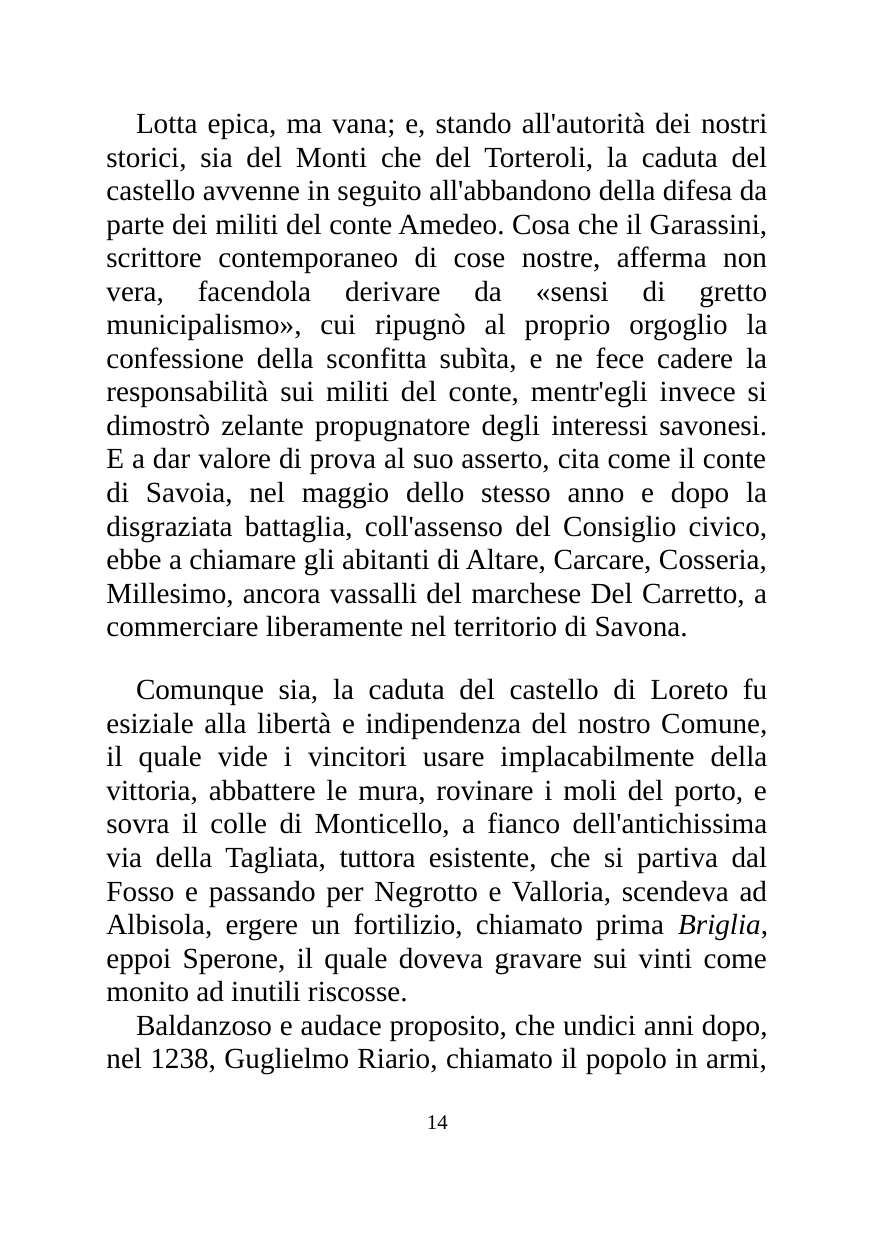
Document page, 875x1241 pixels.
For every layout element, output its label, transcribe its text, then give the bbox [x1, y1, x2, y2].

text Comunque sia, la caduta del castello di Loreto fu esiziale alla libertà e indipendenza del nostro Comune, il quale vide i vincitori usare implacabilmente della vittoria, abbattere le mura, rovinare i moli del porto, e sovra il colle di Monticello, a fianco dell'antichissima via della Tagliata, tuttora esistente, che si partiva dal Fosso e passando per Negrotto e Valloria, scendeva ad Albisola, ergere un fortilizio, chiamato prima Briglia, eppoi Sperone, il quale doveva gravare sui vinti come monito ad inutili riscosse. [106, 672, 768, 1008]
text Lotta epica, ma vana; e, stando all'autorità dei nostri storici, sia del Monti che del Torteroli, la caduta del castello avvenne in seguito all'abbandono della difesa da parte dei militi del conte Amedeo. Cosa che il Garassini, scrittore contemporaneo di cose nostre, afferma non vera, facendola derivare da «sensi di gretto municipalismo», cui ripugnò al proprio orgoglio la confessione della sconfitta subìta, e ne fece cadere la responsabilità sui militi del conte, mentr'egli invece si dimostrò zelante propugnatore degli interessi savonesi. E a dar valore di prova al suo asserto, cita come il conte di Savoia, nel maggio dello stesso anno e dopo la disgraziata battaglia, coll'assenso del Consiglio civico, ebbe a chiamare gli abitanti di Altare, Carcare, Cosseria, Millesimo, ancora vassalli del marchese Del Carretto, a commerciare liberamente nel territorio di Savona. [106, 106, 768, 643]
text Baldanzoso e audace proposito, che undici anni dopo, nel 1238, Guglielmo Riario, chiamato il popolo in armi, [106, 1008, 768, 1075]
